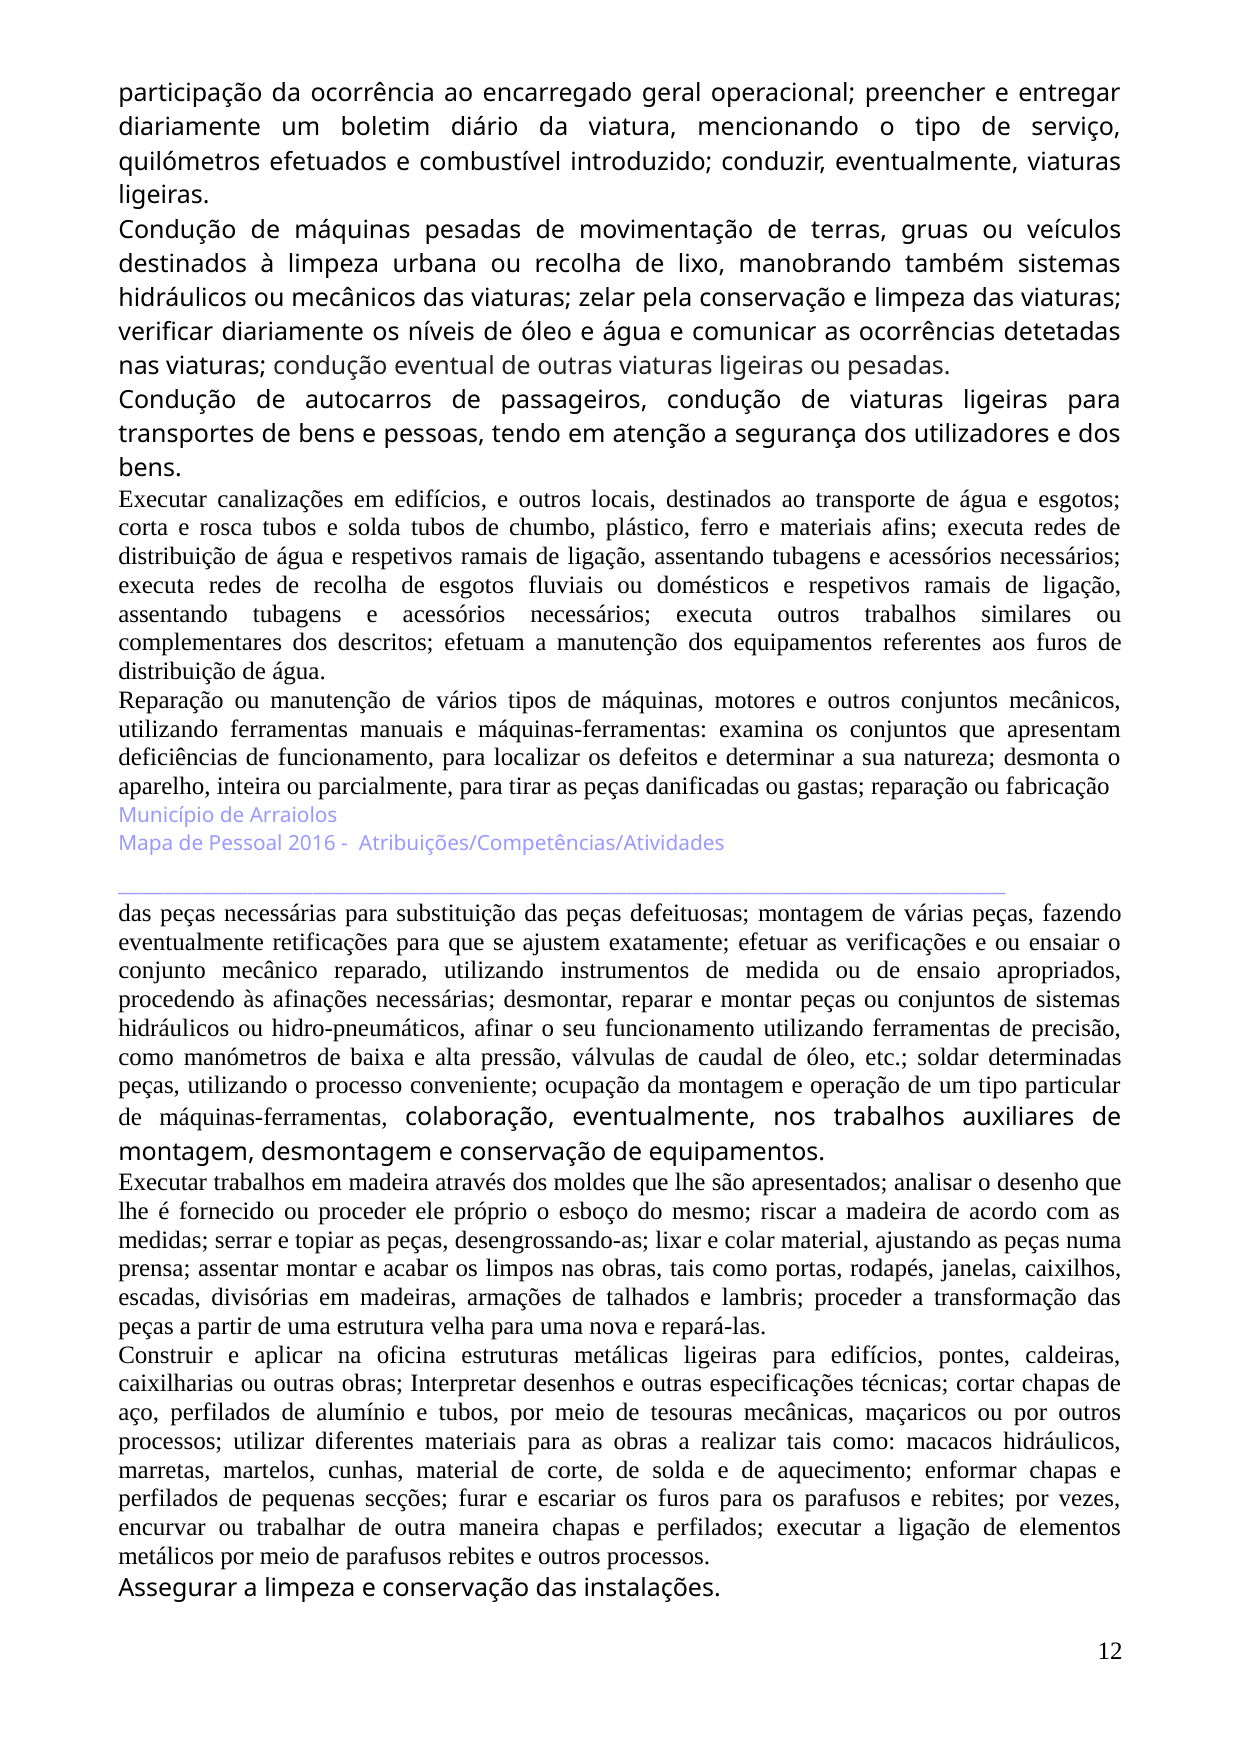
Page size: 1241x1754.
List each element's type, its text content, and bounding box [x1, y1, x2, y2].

text Reparação ou manutenção de vários tipos de máquinas, motores e outros conjuntos mecânicos, utilizando ferramentas manuais e máquinas-ferramentas: examina os conjuntos que apresentam deficiências de funcionamento, para localizar os defeitos e determinar a sua natureza; desmonta o aparelho, inteira ou parcialmente, para tirar as peças danificadas ou gastas; reparação ou fabricação [118, 685, 1122, 800]
text Condução de autocarros de passageiros, condução de viaturas ligeiras para transportes de bens e pessoas, tendo em atenção a segurança dos utilizadores e dos bens. [118, 382, 1122, 484]
text Construir e aplicar na oficina estruturas metálicas ligeiras para edifícios, pontes, caldeiras, caixilharias ou outras obras; Interpretar desenhos e outras especificações técnicas; cortar chapas de aço, perfilados de alumínio e tubos, por meio de tesouras mecânicas, maçaricos ou por outros processos; utilizar diferentes materiais para as obras a realizar tais como: macacos hidráulicos, marretas, martelos, cunhas, material de corte, de solda e de aquecimento; enformar chapas e perfilados de pequenas secções; furar e escariar os furos para os parafusos e rebites; por vezes, encurvar ou trabalhar de outra maneira chapas e perfilados; executar a ligação de elementos metálicos por meio de parafusos rebites e outros processos. [118, 1340, 1122, 1570]
text ________________________________________________________________________________________________ [118, 869, 1122, 898]
text Executar canalizações em edifícios, e outros locais, destinados ao transporte de água e esgotos; corta e rosca tubos e solda tubos de chumbo, plástico, ferro e materiais afins; executa redes de distribuição de água e respetivos ramais de ligação, assentando tubagens e acessórios necessários; executa redes de recolha de esgotos fluviais ou domésticos e respetivos ramais de ligação, assentando tubagens e acessórios necessários; executa outros trabalhos similares ou complementares dos descritos; efetuam a manutenção dos equipamentos referentes aos furos de distribuição de água. [118, 484, 1122, 685]
text Município de Arraiolos [118, 800, 1122, 828]
text Assegurar a limpeza e conservação das instalações. [118, 1570, 1122, 1604]
text Executar trabalhos em madeira através dos moldes que lhe são apresentados; analisar o desenho que lhe é fornecido ou proceder ele próprio o esboço do mesmo; riscar a madeira de acordo com as medidas; serrar e topiar as peças, desengrossando-as; lixar e colar material, ajustando as peças numa prensa; assentar montar e acabar os limpos nas obras, tais como portas, rodapés, janelas, caixilhos, escadas, divisórias em madeiras, armações de talhados e lambris; proceder a transformação das peças a partir de uma estrutura velha para uma nova e repará-las. [118, 1167, 1122, 1340]
text Condução de máquinas pesadas de movimentação de terras, gruas ou veículos destinados à limpeza urbana ou recolha de lixo, manobrando também sistemas hidráulicos ou mecânicos das viaturas; zelar pela conservação e limpeza das viaturas; verificar diariamente os níveis de óleo e água e comunicar as ocorrências detetadas nas viaturas; condução eventual de outras viaturas ligeiras ou pesadas. [118, 211, 1122, 382]
text participação da ocorrência ao encarregado geral operacional; preencher e entregar diariamente um boletim diário da viatura, mencionando o tipo de serviço, quilómetros efetuados e combustível introduzido; conduzir, eventualmente, viaturas ligeiras. [118, 75, 1122, 211]
text Mapa de Pessoal 2016 - Atribuições/Competências/Atividades [118, 828, 1122, 857]
text das peças necessárias para substituição das peças defeituosas; montagem de várias peças, fazendo eventualmente retificações para que se ajustem exatamente; efetuar as verificações e ou ensaiar o conjunto mecânico reparado, utilizando instrumentos de medida ou de ensaio apropriados, procedendo às afinações necessárias; desmontar, reparar e montar peças ou conjuntos de sistemas hidráulicos ou hidro-pneumáticos, afinar o seu funcionamento utilizando ferramentas de precisão, como manómetros de baixa e alta pressão, válvulas de caudal de óleo, etc.; soldar determinadas peças, utilizando o processo conveniente; ocupação da montagem e operação de um tipo particular de máquinas-ferramentas, colaboração, eventualmente, nos trabalhos auxiliares de montagem, desmontagem e conservação de equipamentos. [118, 898, 1122, 1167]
